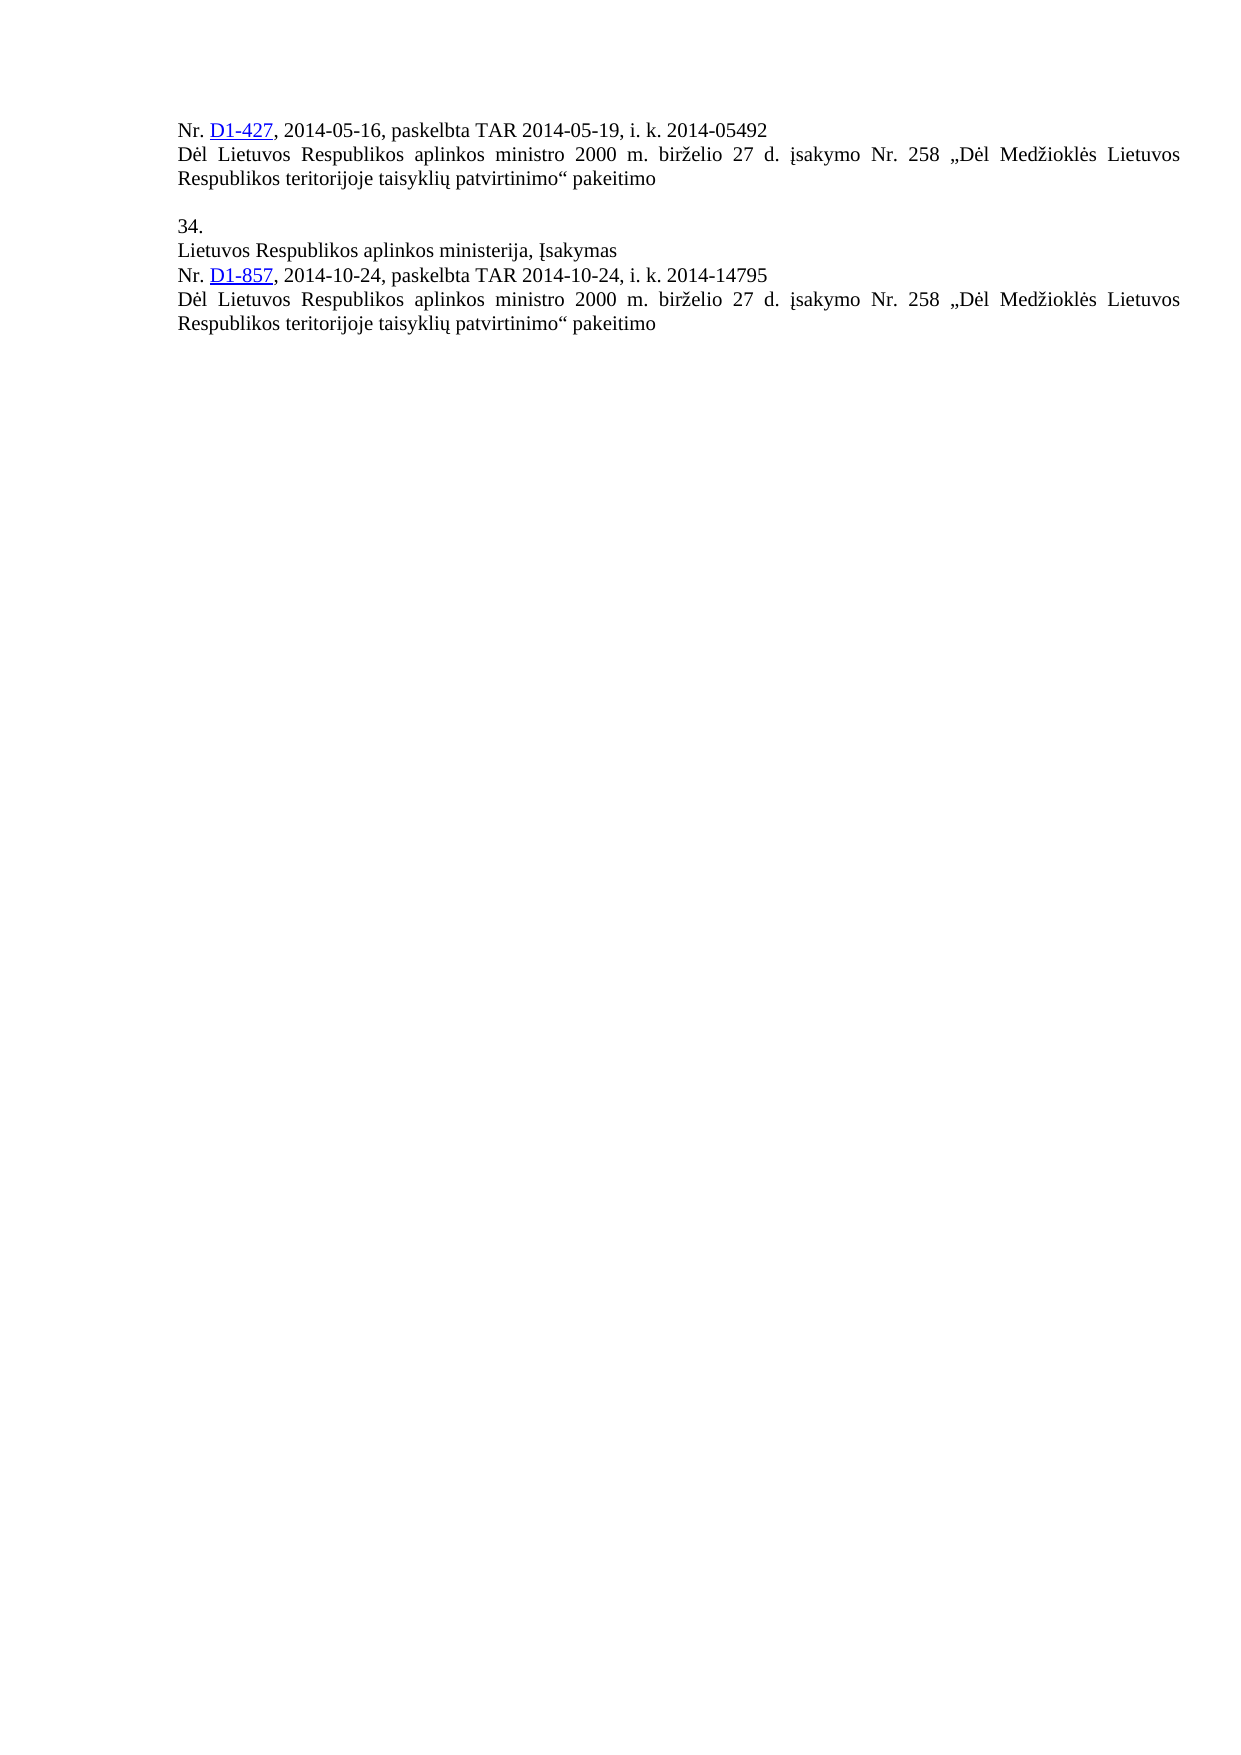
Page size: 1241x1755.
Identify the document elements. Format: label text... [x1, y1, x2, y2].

text 34. [177, 214, 1181, 238]
text Nr. D1-857, 2014-10-24, paskelbta TAR 2014-10-24, i. k. 2014-14795 [177, 262, 1181, 287]
text Dėl Lietuvos Respublikos aplinkos ministro 2000 m. birželio 27 d. įsakymo Nr. 258 „Dėl Medžioklės Lietuvos Respublikos teritorijoje taisyklių patvirtinimo“ pakeitimo [177, 142, 1181, 190]
text Nr. D1-427, 2014-05-16, paskelbta TAR 2014-05-19, i. k. 2014-05492 [177, 118, 1181, 142]
text Dėl Lietuvos Respublikos aplinkos ministro 2000 m. birželio 27 d. įsakymo Nr. 258 „Dėl Medžioklės Lietuvos Respublikos teritorijoje taisyklių patvirtinimo“ pakeitimo [177, 287, 1181, 335]
text Lietuvos Respublikos aplinkos ministerija, Įsakymas [177, 238, 1181, 262]
